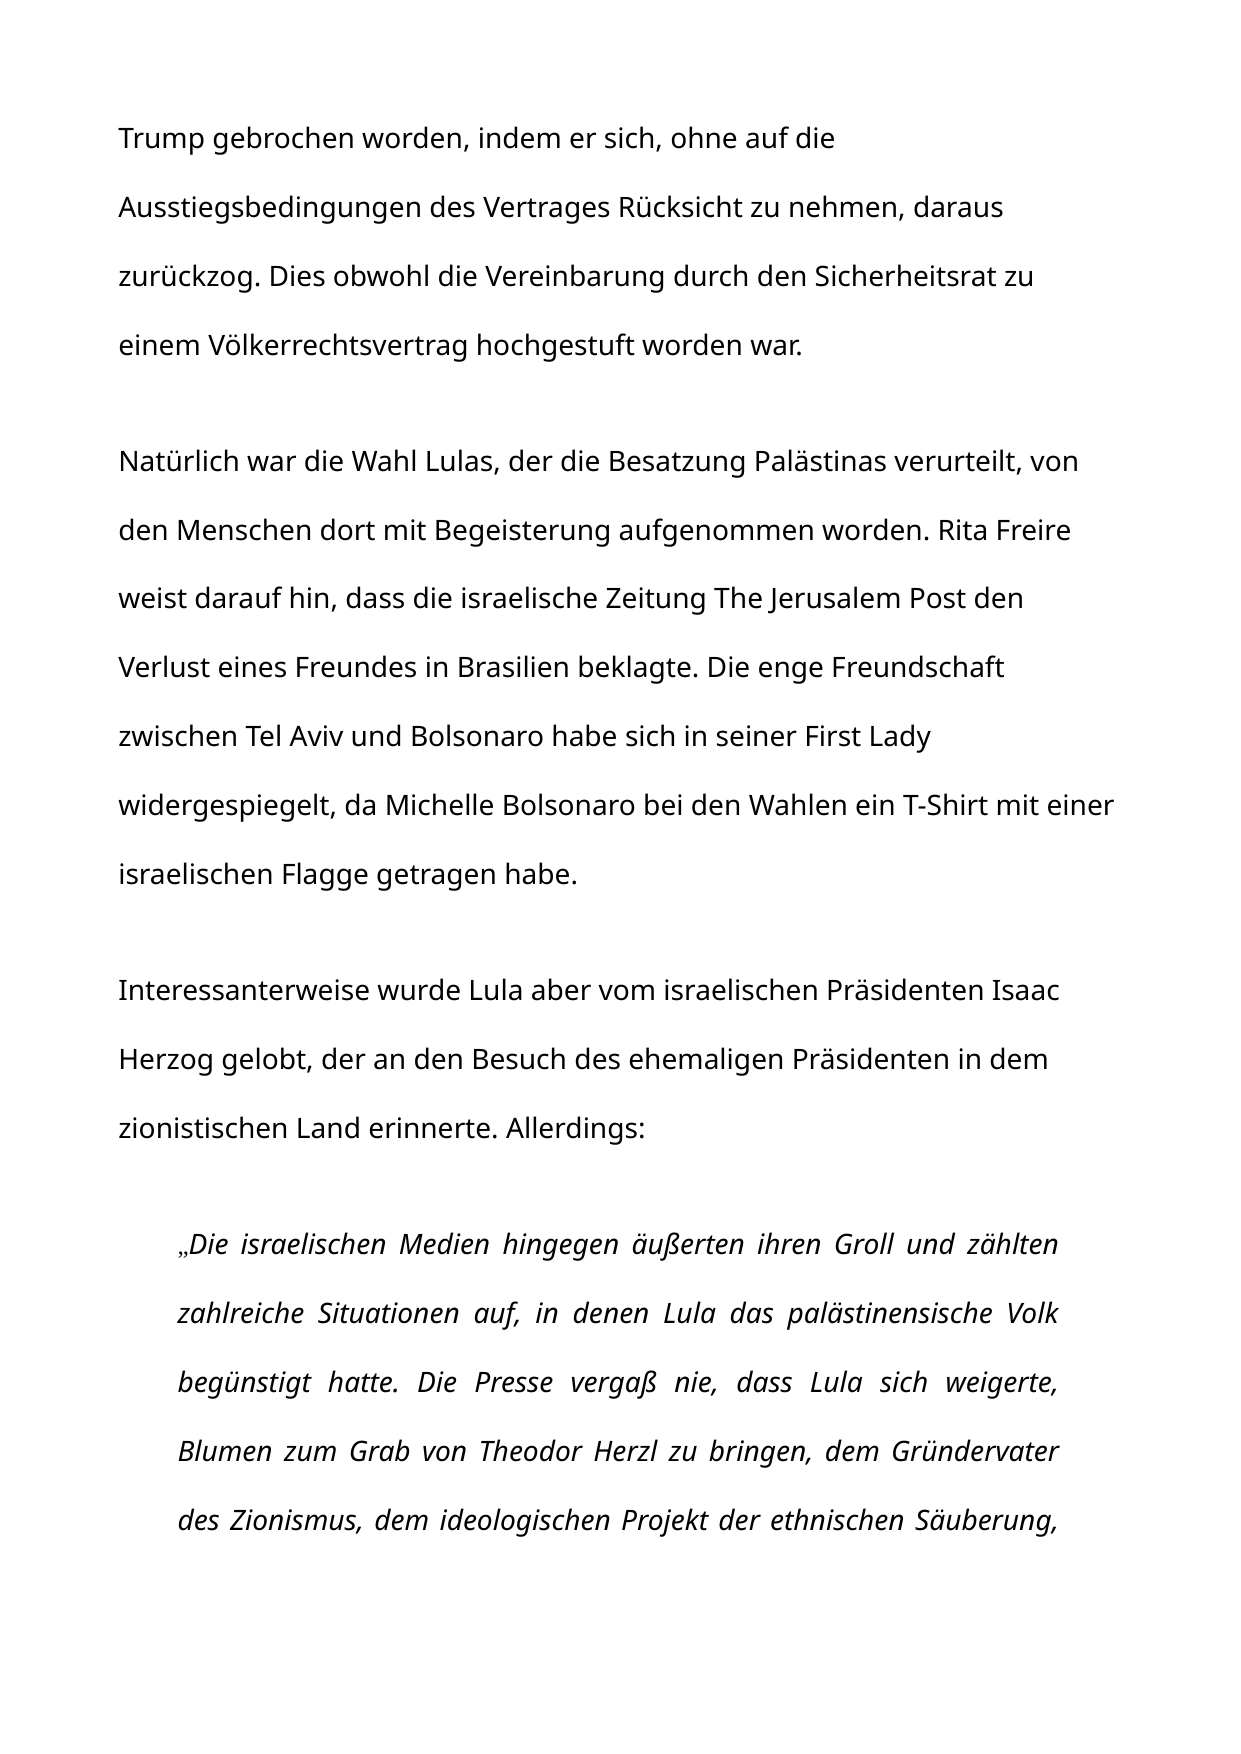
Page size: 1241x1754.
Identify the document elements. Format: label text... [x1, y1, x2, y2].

text Interessanterweise wurde Lula aber vom israelischen Präsidenten Isaac Herzog gelobt, der an den Besuch des ehemaligen Präsidenten in dem zionistischen Land erinnerte. Allerdings: [118, 970, 1122, 1147]
text „Die israelischen Medien hingegen äußerten ihren Groll und zählten zahlreiche Situationen auf, in denen Lula das palästinensische Volk begünstigt hatte. Die Presse vergaß nie, dass Lula sich weigerte, Blumen zum Grab von Theodor Herzl zu bringen, dem Gründervater des Zionismus, dem ideologischen Projekt der ethnischen Säuberung, [177, 1224, 1063, 1538]
text Trump gebrochen worden, indem er sich, ohne auf die Ausstiegsbedingungen des Vertrages Rücksicht zu nehmen, daraus zurückzog. Dies obwohl die Vereinbarung durch den Sicherheitsrat zu einem Völkerrechtsvertrag hochgestuft worden war. [118, 118, 1122, 363]
text Natürlich war die Wahl Lulas, der die Besatzung Palästinas verurteilt, von den Menschen dort mit Begeisterung aufgenommen worden. Rita Freire weist darauf hin, dass die israelische Zeitung The Jerusalem Post den Verlust eines Freundes in Brasilien beklagte. Die enge Freundschaft zwischen Tel Aviv und Bolsonaro habe sich in seiner First Lady widergespiegelt, da Michelle Bolsonaro bei den Wahlen ein T-Shirt mit einer israelischen Flagge getragen habe. [118, 441, 1122, 893]
